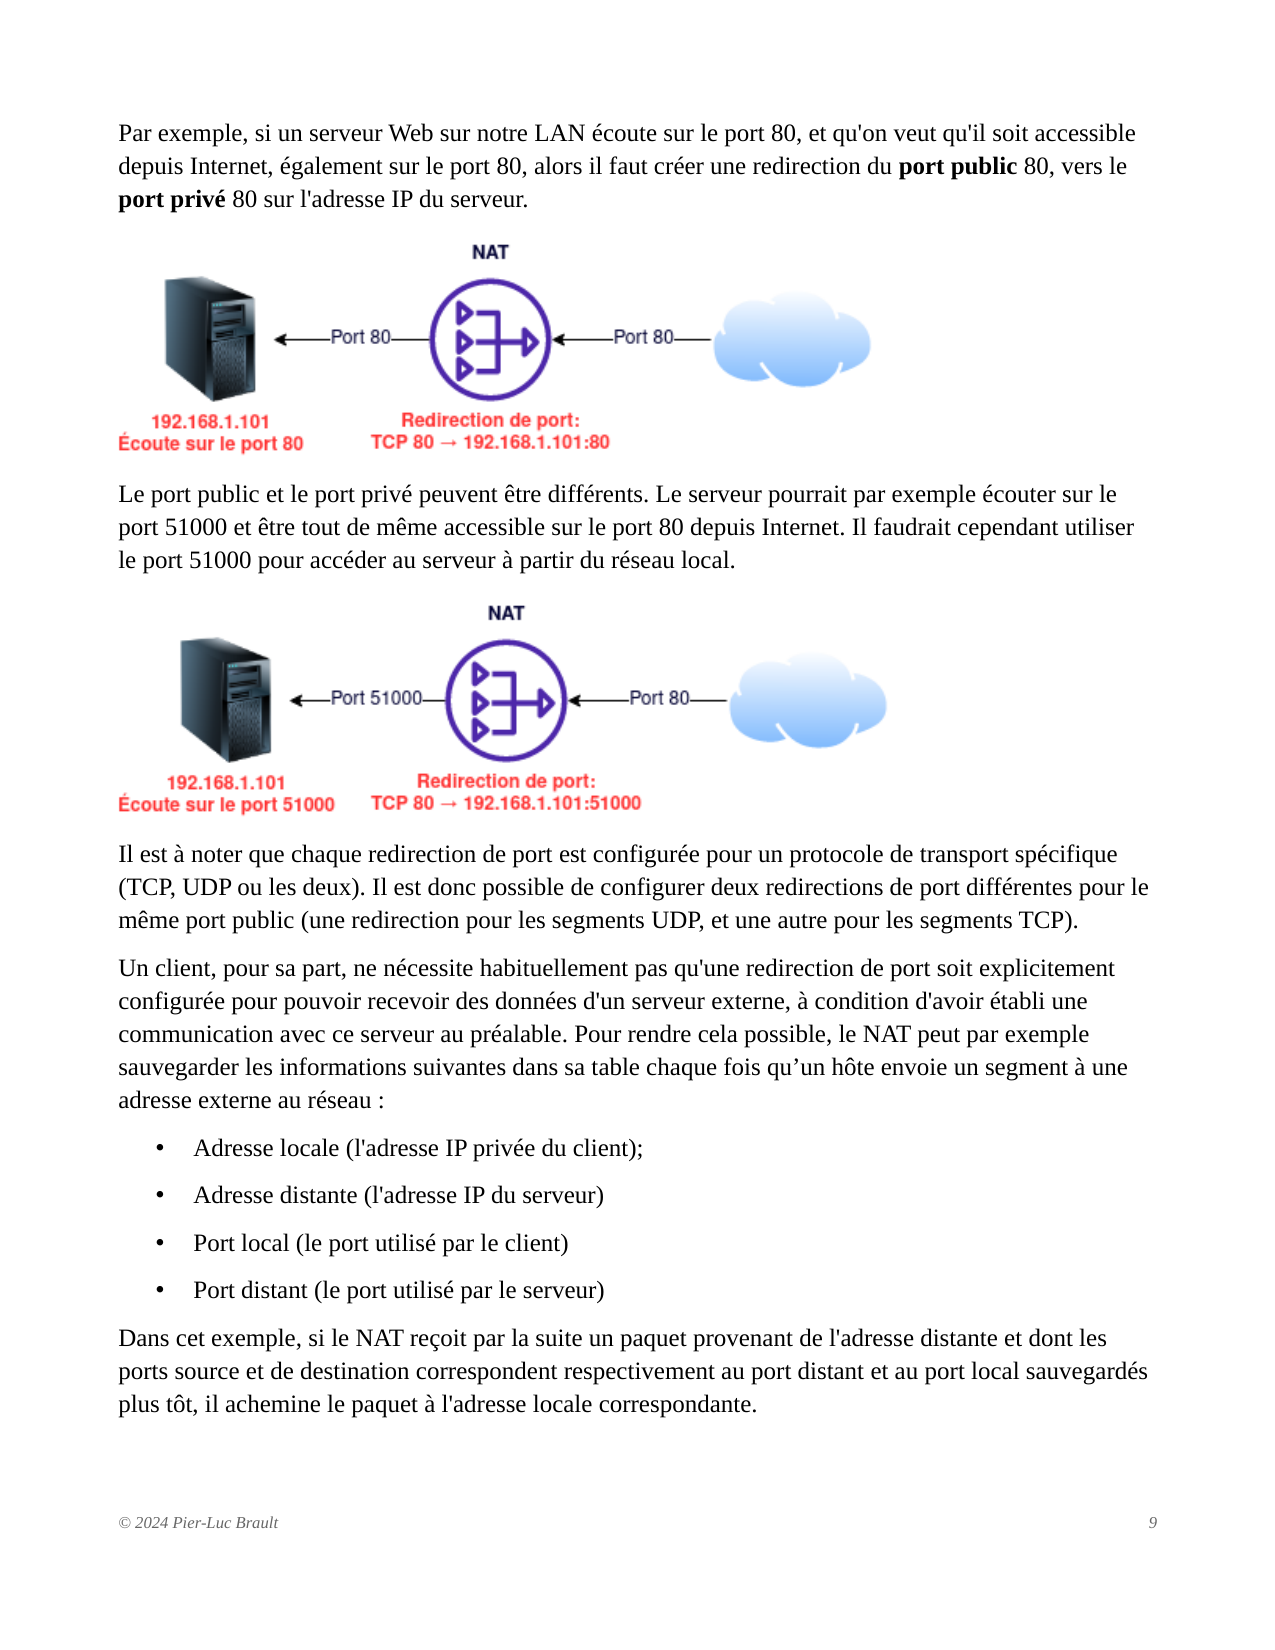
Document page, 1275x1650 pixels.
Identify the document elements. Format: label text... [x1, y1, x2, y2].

text Dans cet exemple, si le NAT reçoit par la suite un paquet provenant de l'adresse distante et dont les ports source et de destination correspondent respectivement au port distant et au port local sauvegardés plus tôt, il achemine le paquet à l'adresse locale correspondante. [118, 1323, 1157, 1418]
text Un client, pour sa part, ne nécessite habituellement pas qu'une redirection de port soit explicitement configurée pour pouvoir recevoir des données d'un serveur externe, à condition d'avoir établi une communication avec ce serveur au préalable. Pour rendre cela possible, le NAT peut par exemple sauvegarder les informations suivantes dans sa table chaque fois qu’un hôte envoie un segment à une adresse externe au réseau : [118, 953, 1157, 1114]
text Il est à noter que chaque redirection de port est configurée pour un protocole de transport spécifique (TCP, UDP ou les deux). Il est donc possible de configurer deux redirections de port différentes pour le même port public (une redirection pour les segments UDP, et une autre pour les segments TCP). [118, 839, 1157, 934]
text Le port public et le port privé peuvent être différents. Le serveur pourrait par exemple écouter sur le port 51000 et être tout de même accessible sur le port 80 depuis Internet. Il faudrait cependant utiliser le port 51000 pour accéder au serveur à partir du réseau local. [118, 479, 1157, 573]
list Port distant (le port utilisé par le serveur) [156, 1276, 1157, 1304]
text Par exemple, si un serveur Web sur notre LAN écoute sur le port 80, et qu'on veut qu'il soit accessible depuis Internet, également sur le port 80, alors il faut créer une redirection du port public 80, vers le port privé 80 sur l'adresse IP du serveur. [118, 118, 1157, 213]
picture [118, 231, 876, 460]
list Adresse distante (l'adresse IP du serveur) [156, 1180, 1157, 1209]
list Adresse locale (l'adresse IP privée du client); [156, 1133, 1157, 1161]
list Port local (le port utilisé par le client) [156, 1228, 1157, 1257]
picture [118, 592, 892, 821]
